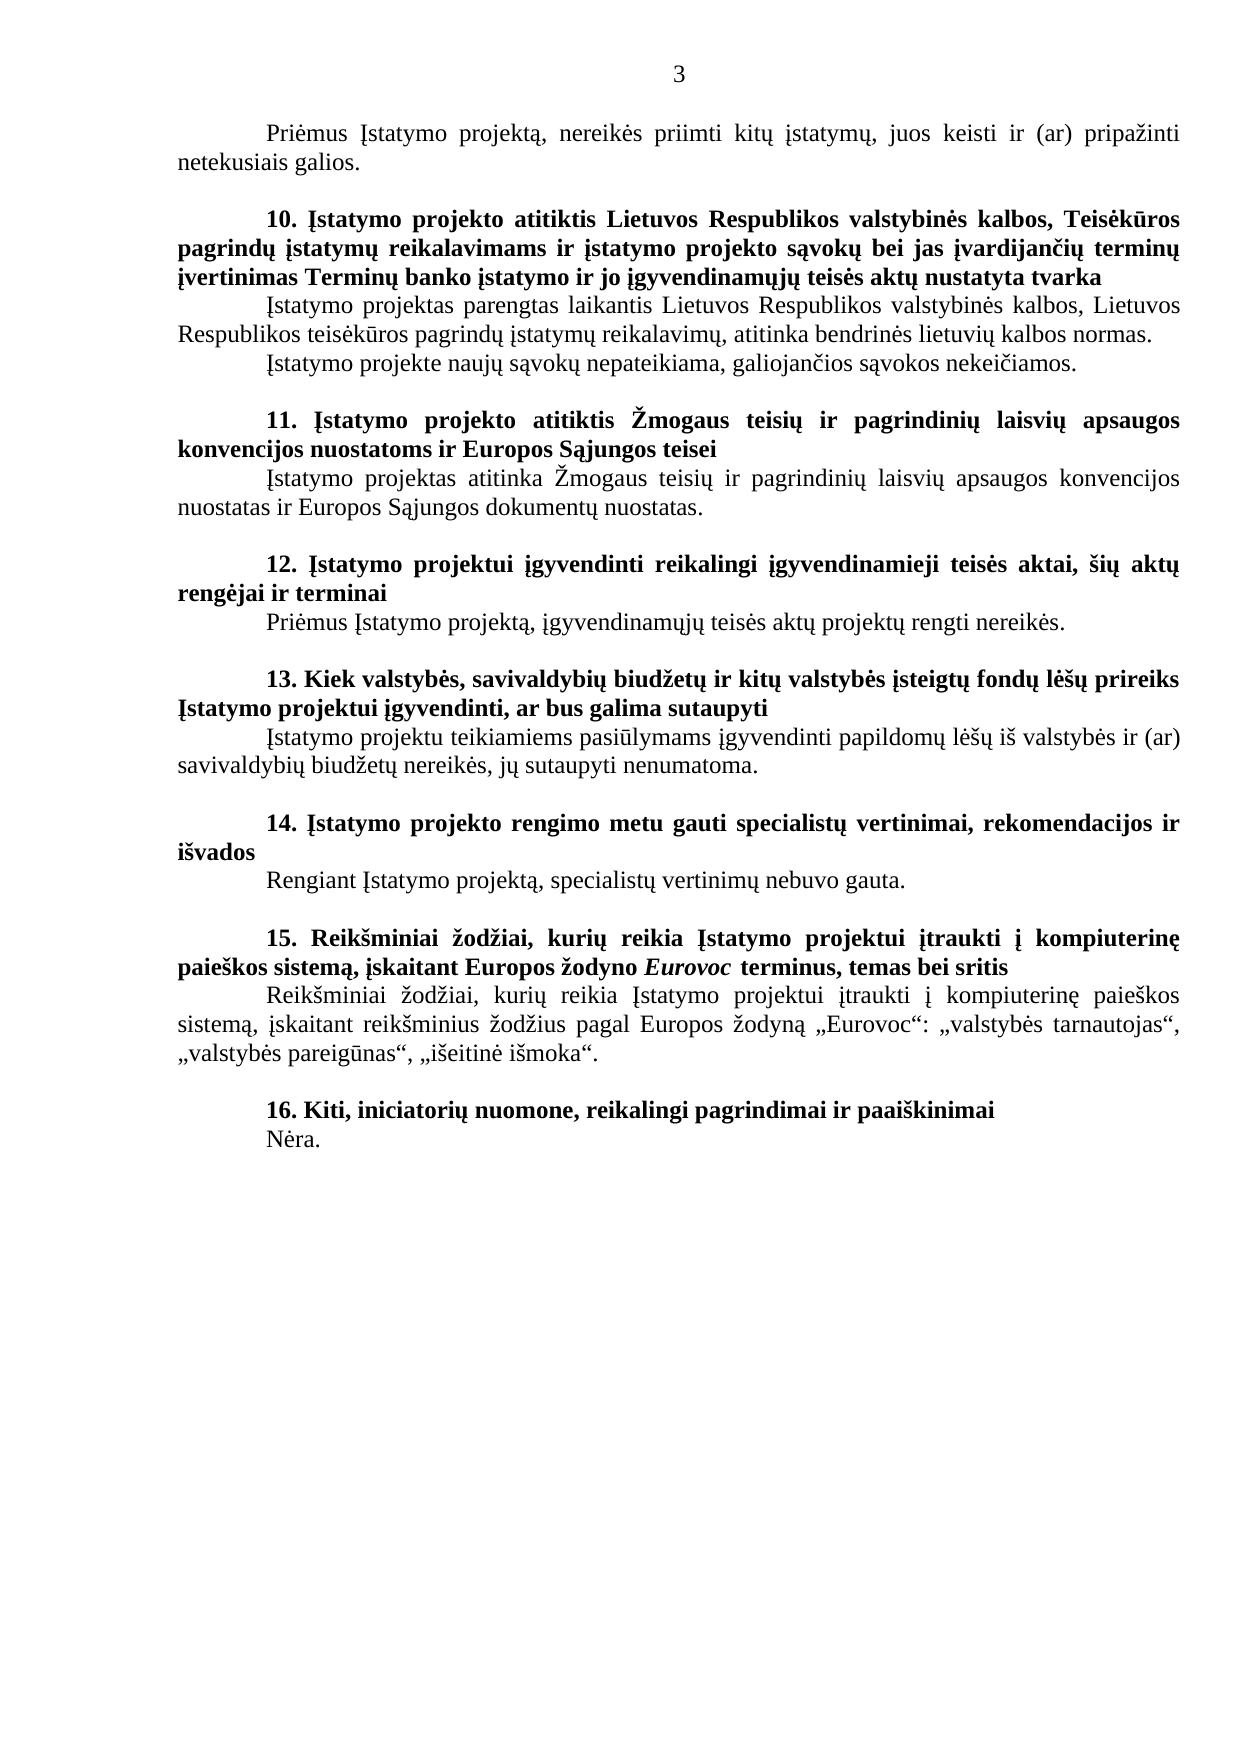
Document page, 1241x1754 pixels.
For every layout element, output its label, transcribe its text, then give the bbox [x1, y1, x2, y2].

text 12. Įstatymo projektui įgyvendinti reikalingi įgyvendinamieji teisės aktai, šių aktų rengėjai ir terminai [177, 549, 1181, 607]
text Įstatymo projektas atitinka Žmogaus teisių ir pagrindinių laisvių apsaugos konvencijos nuostatas ir Europos Sąjungos dokumentų nuostatas. [177, 463, 1181, 521]
text Priėmus Įstatymo projektą, nereikės priimti kitų įstatymų, juos keisti ir (ar) pripažinti netekusiais galios. [177, 118, 1181, 176]
text Priėmus Įstatymo projektą, įgyvendinamųjų teisės aktų projektų rengti nereikės. [177, 607, 1202, 636]
text Įstatymo projekte naujų sąvokų nepateikiama, galiojančios sąvokos nekeičiamos. [177, 348, 1181, 377]
text 15. Reikšminiai žodžiai, kurių reikia Įstatymo projektui įtraukti į kompiuterinę paieškos sistemą, įskaitant Europos žodyno Eurovoc terminus, temas bei sritis [177, 923, 1181, 981]
text Įstatymo projektu teikiamiems pasiūlymams įgyvendinti papildomų lėšų iš valstybės ir (ar) savivaldybių biudžetų nereikės, jų sutaupyti nenumatoma. [177, 722, 1181, 779]
text 10. Įstatymo projekto atitiktis Lietuvos Respublikos valstybinės kalbos, Teisėkūros pagrindų įstatymų reikalavimams ir įstatymo projekto sąvokų bei jas įvardijančių terminų įvertinimas Terminų banko įstatymo ir jo įgyvendinamųjų teisės aktų nustatyta tvarka [177, 204, 1181, 291]
text 16. Kiti, iniciatorių nuomone, reikalingi pagrindimai ir paaiškinimai [177, 1096, 1181, 1124]
text Nėra. [177, 1124, 1181, 1153]
text 11. Įstatymo projekto atitiktis Žmogaus teisių ir pagrindinių laisvių apsaugos konvencijos nuostatoms ir Europos Sąjungos teisei [177, 406, 1181, 463]
text 13. Kiek valstybės, savivaldybių biudžetų ir kitų valstybės įsteigtų fondų lėšų prireiks Įstatymo projektui įgyvendinti, ar bus galima sutaupyti [177, 664, 1181, 722]
text Rengiant Įstatymo projektą, specialistų vertinimų nebuvo gauta. [177, 866, 1181, 894]
text 14. Įstatymo projekto rengimo metu gauti specialistų vertinimai, rekomendacijos ir išvados [177, 808, 1181, 866]
text Reikšminiai žodžiai, kurių reikia Įstatymo projektui įtraukti į kompiuterinę paieškos sistemą, įskaitant reikšminius žodžius pagal Europos žodyną „Eurovoc“: „valstybės tarnautojas“, „valstybės pareigūnas“, „išeitinė išmoka“. [177, 981, 1181, 1067]
text Įstatymo projektas parengtas laikantis Lietuvos Respublikos valstybinės kalbos, Lietuvos Respublikos teisėkūros pagrindų įstatymų reikalavimų, atitinka bendrinės lietuvių kalbos normas. [177, 291, 1181, 348]
